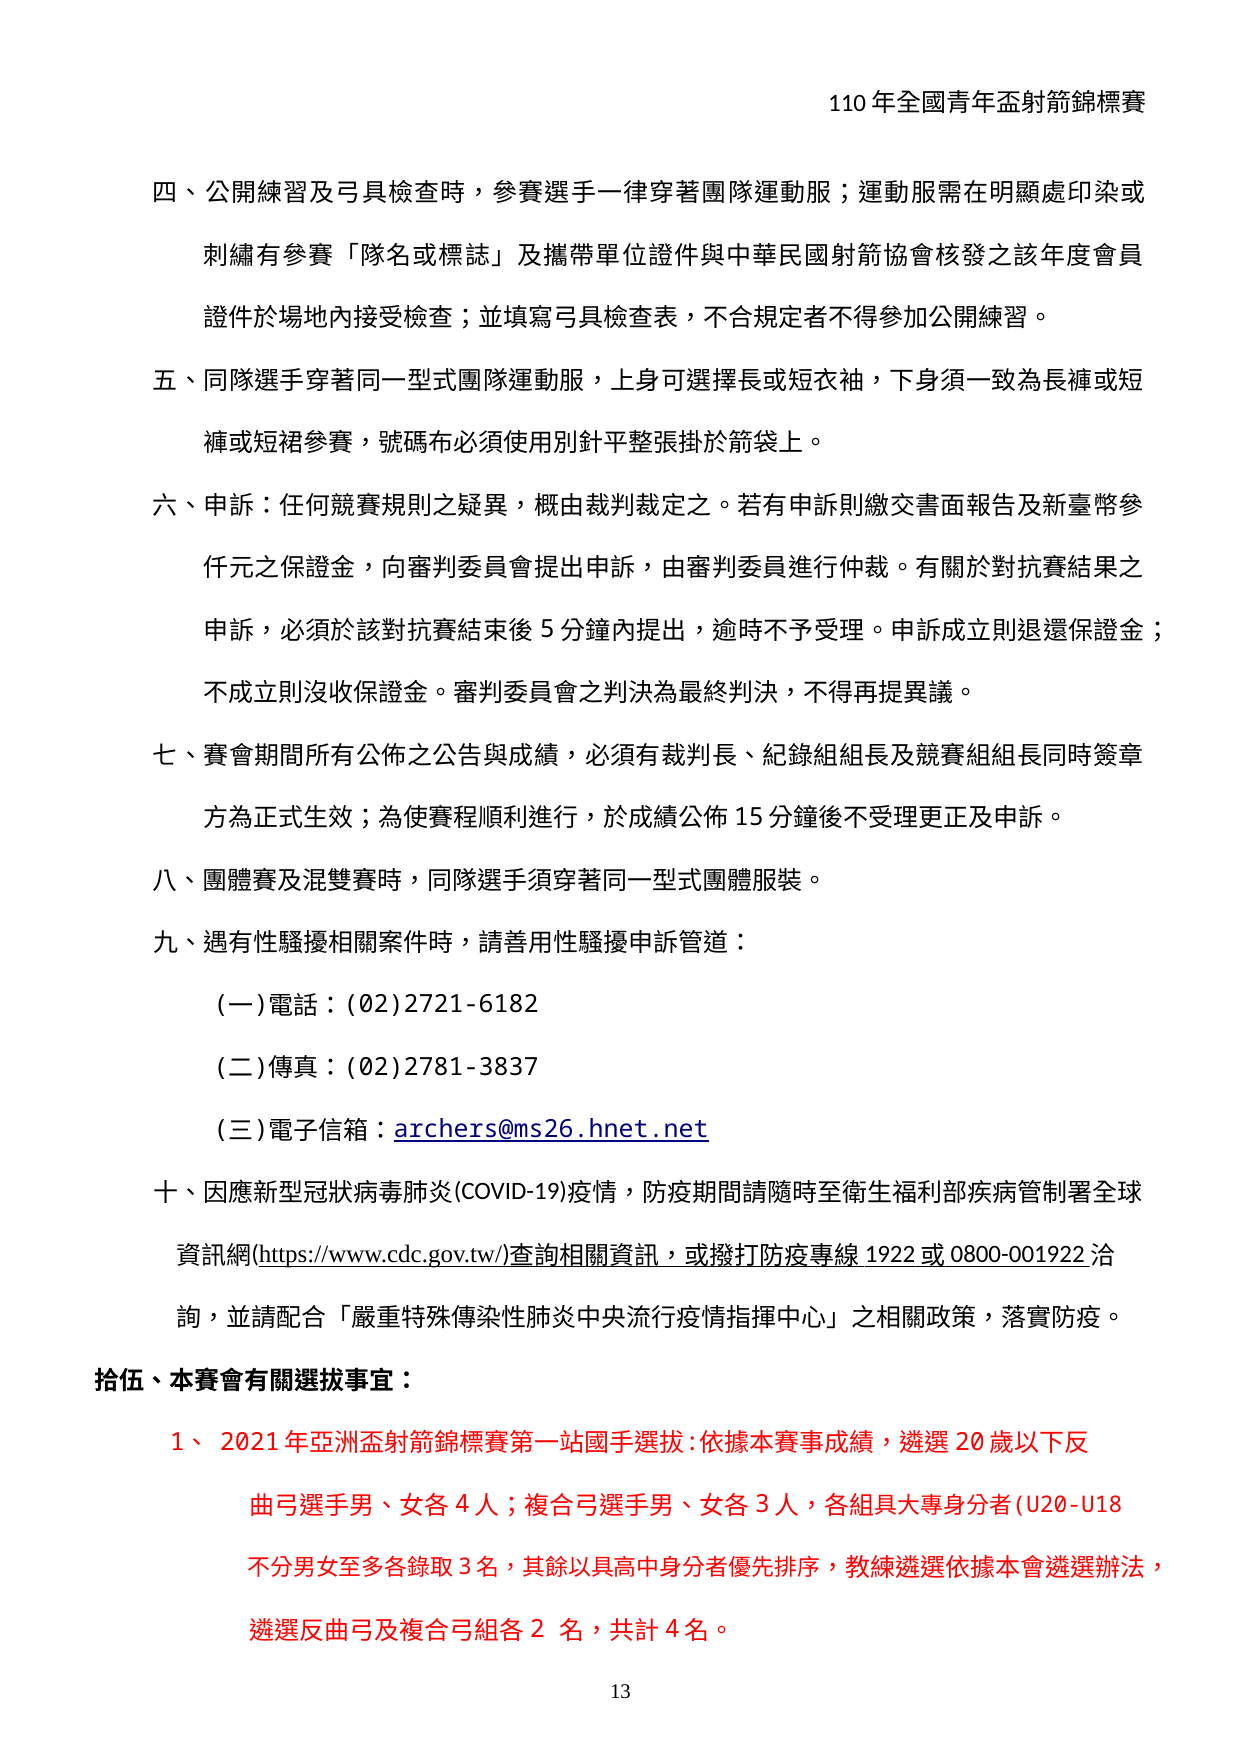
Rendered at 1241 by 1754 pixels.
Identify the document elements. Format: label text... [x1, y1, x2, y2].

text 不分男女至多各錄取3名，其餘以具高中身分者優先排序，教練遴選依據本會遴選辦法， [219, 1524, 1146, 1587]
text 曲弓選手男、女各4人；複合弓選手男、女各3人，各組具大專身分者(U20-U18 [219, 1462, 1146, 1524]
text 四、公開練習及弓具檢查時，參賽選手一律穿著團隊運動服；運動服需在明顯處印染或 刺繡有參賽「隊名或標誌」及攜帶單位證件與中華民國射箭協會核發之該年度會員 證件於場地內接受檢查；並填寫弓具檢查表，不合規定者不得參加公開練習。 [153, 149, 1146, 337]
text 五、同隊選手穿著同一型式團隊運動服，上身可選擇長或短衣袖，下身須一致為長褲或短褲或短裙參賽，號碼布必須使用別針平整張掛於箭袋上。 [153, 337, 1146, 462]
list 2021年亞洲盃射箭錦標賽第一站國手選拔:依據本賽事成績，遴選20歲以下反 [169, 1399, 1146, 1462]
text (三)電子信箱：archers@ms26.hnet.net [153, 1087, 1146, 1149]
text 遴選反曲弓及複合弓組各2 名，共計4名。 [219, 1587, 1146, 1649]
text 詢，並請配合「嚴重特殊傳染性肺炎中央流行疫情指揮中心」之相關政策，落實防疫。 [153, 1274, 1146, 1337]
text 九、遇有性騷擾相關案件時，請善用性騷擾申訴管道： [153, 899, 1146, 962]
text 七、賽會期間所有公佈之公告與成績，必須有裁判長、紀錄組組長及競賽組組長同時簽章方為正式生效；為使賽程順利進行，於成績公佈15分鐘後不受理更正及申訴。 [153, 712, 1146, 837]
text 拾伍、本賽會有關選拔事宜： [94, 1337, 1146, 1399]
text (一)電話：(02)2721-6182 [153, 962, 1146, 1024]
text 資訊網(https://www.cdc.gov.tw/)查詢相關資訊，或撥打防疫專線1922或0800-001922洽 [153, 1212, 1146, 1274]
text (二)傳真：(02)2781-3837 [153, 1024, 1146, 1087]
text 六、申訴：任何競賽規則之疑異，概由裁判裁定之。若有申訴則繳交書面報告及新臺幣參仟元之保證金，向審判委員會提出申訴，由審判委員進行仲裁。有關於對抗賽結果之申訴，必須於該對抗賽結束後5分鐘內提出，逾時不予受理。申訴成立則退還保證金；不成立則沒收保證金。審判委員會之判決為最終判決，不得再提異議。 [153, 462, 1146, 712]
text 十、因應新型冠狀病毒肺炎(COVID-19)疫情，防疫期間請隨時至衛生福利部疾病管制署全球 [153, 1149, 1146, 1212]
text 八、團體賽及混雙賽時，同隊選手須穿著同一型式團體服裝。 [153, 837, 1146, 899]
